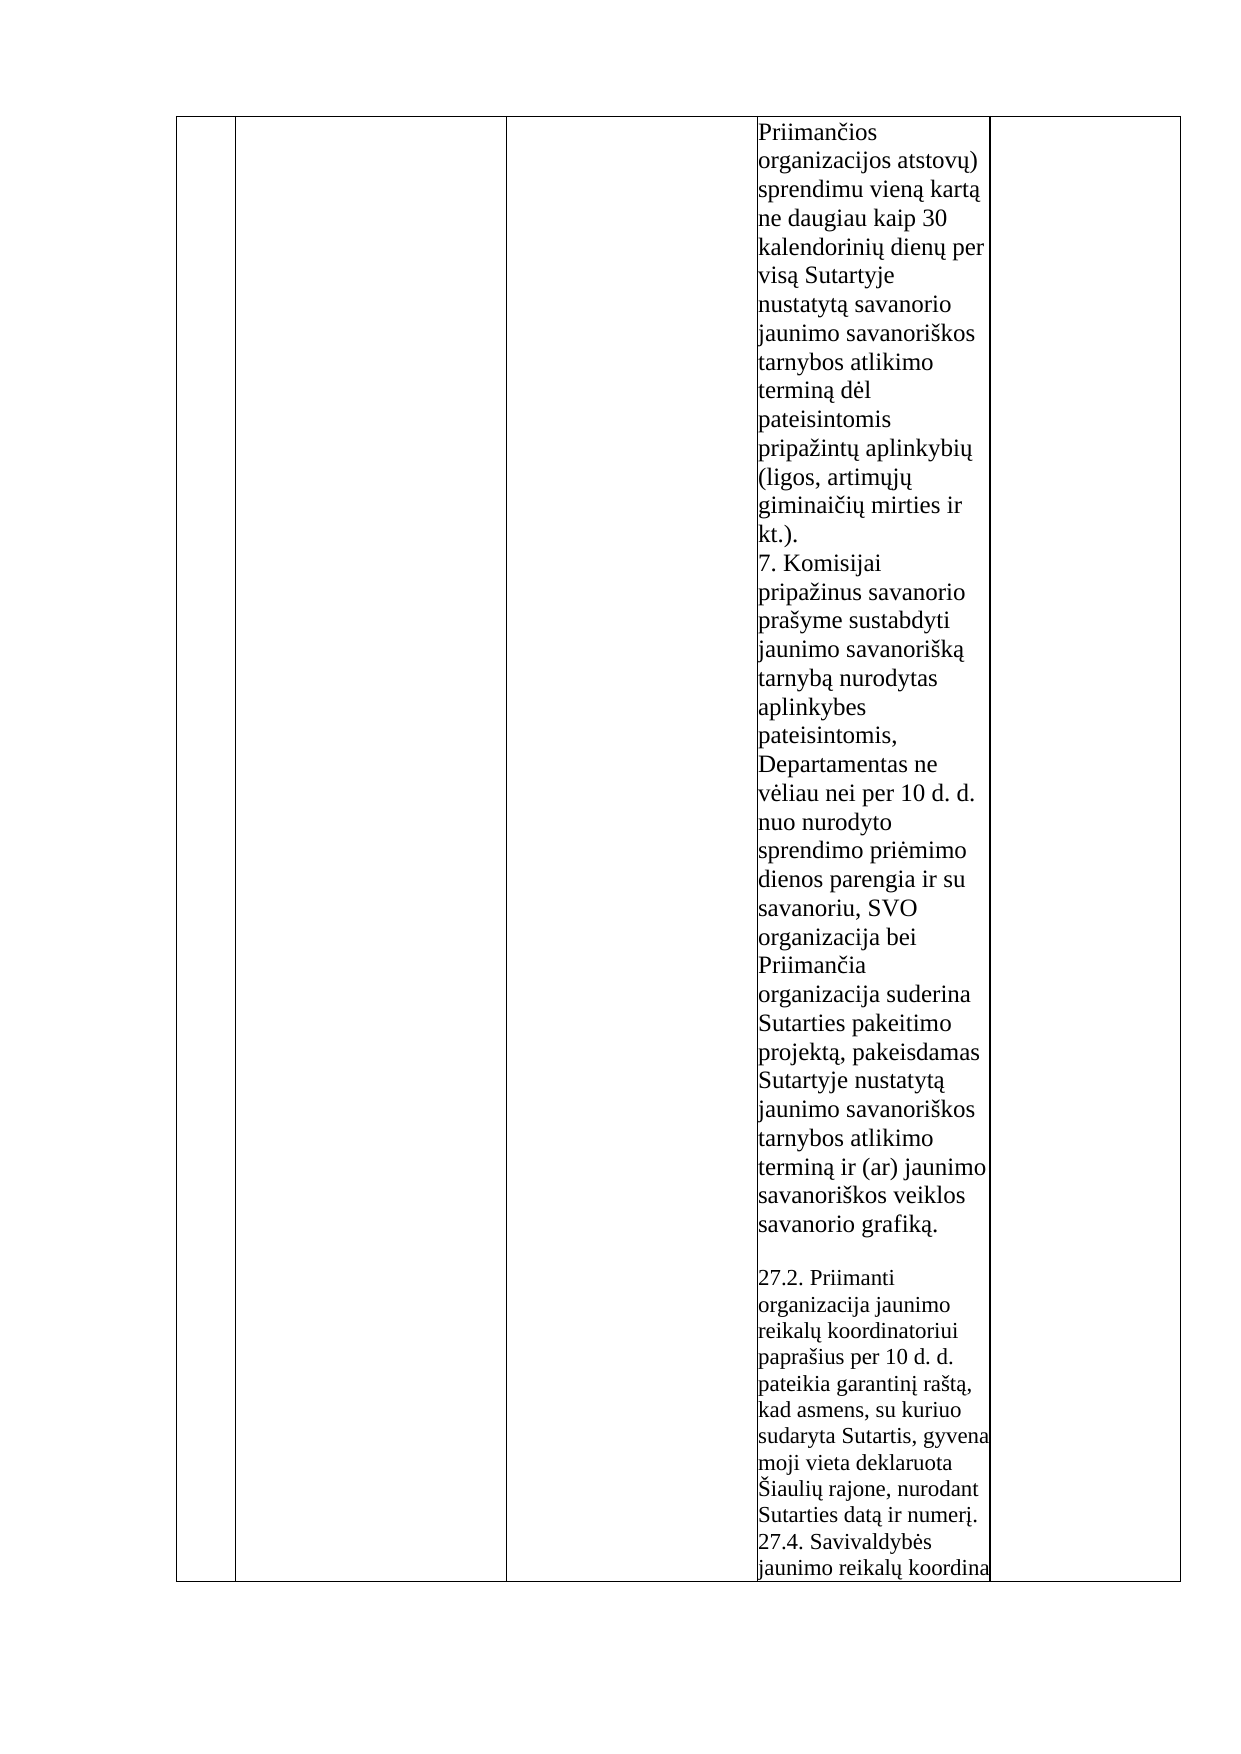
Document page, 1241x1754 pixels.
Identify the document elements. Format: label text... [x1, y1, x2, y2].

table_cell [236, 117, 506, 1581]
table_cell [507, 117, 757, 1581]
table_cell Priimančios organizacijos atstovų) sprendimu vieną kartą ne daugiau kaip 30 kalendorinių dienų per visą Sutartyje nustatytą savanorio jaunimo savanoriškos tarnybos atlikimo terminą dėl pateisintomis pripažintų aplinkybių (ligos, artimųjų giminaičių mirties ir kt.). 7. Komisijai pripažinus savanorio prašyme sustabdyti jaunimo savanorišką tarnybą nurodytas aplinkybes pateisintomis, Departamentas ne vėliau nei per 10 d. d. nuo nurodyto sprendimo priėmimo dienos parengia ir su savanoriu, SVO organizacija bei Priimančia organizacija suderina Sutarties pakeitimo projektą, pakeisdamas Sutartyje nustatytą jaunimo savanoriškos tarnybos atlikimo terminą ir (ar) jaunimo savanoriškos veiklos savanorio grafiką. 27.2. Priimanti organizacija jaunimo reikalų koordinatoriui paprašius per 10 d. d. pateikia garantinį raštą, kad asmens, su kuriuo sudaryta Sutartis, gyvenamoji vieta deklaruota Šiaulių rajone, nurodant Sutarties datą ir numerį. 27.4. Savivaldybės jaunimo reikalų koordina [758, 117, 989, 1581]
table_cell [177, 117, 235, 1581]
table_cell [991, 117, 1180, 1581]
